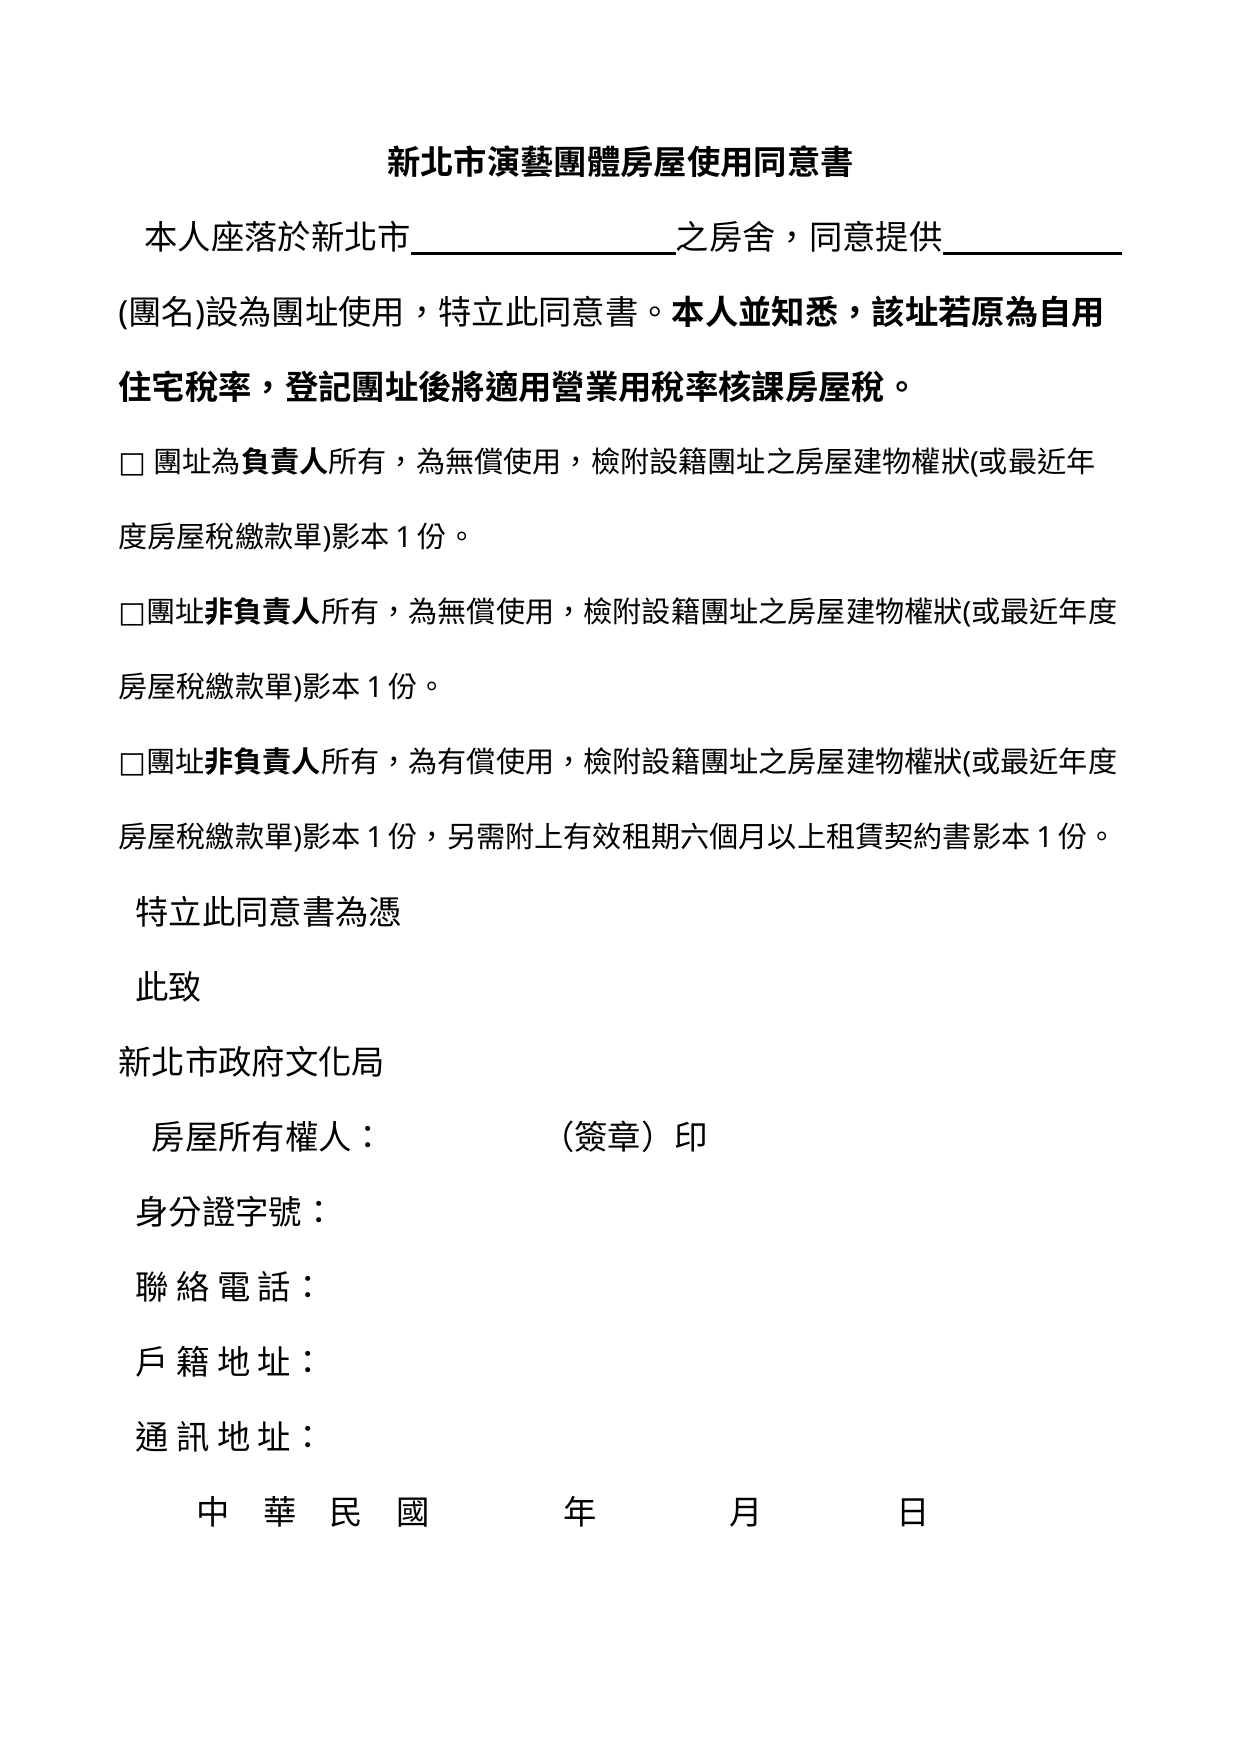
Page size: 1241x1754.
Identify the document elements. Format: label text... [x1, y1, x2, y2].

text □團址非負責人所有，為無償使用，檢附設籍團址之房屋建物權狀(或最近年度房屋稅繳款單)影本1份。 [118, 573, 1122, 723]
text 新北市政府文化局 [118, 1023, 1122, 1098]
text 房屋所有權人： （簽章）印 [118, 1098, 1122, 1173]
text 本人座落於新北市 之房舍，同意提供 (團名)設為團址使用，特立此同意書。本人並知悉，該址若原為自用住宅稅率，登記團址後將適用營業用稅率核課房屋稅。 [118, 198, 1122, 423]
text 特立此同意書為憑 [118, 873, 1122, 948]
text 通 訊 地 址： [118, 1398, 1122, 1473]
text □ 團址為負責人所有，為無償使用，檢附設籍團址之房屋建物權狀(或最近年度房屋稅繳款單)影本1份。 [118, 423, 1122, 573]
text 戶 籍 地 址： [118, 1323, 1122, 1398]
text 此致 [118, 948, 1122, 1023]
text 身分證字號： [118, 1173, 1122, 1248]
text □團址非負責人所有，為有償使用，檢附設籍團址之房屋建物權狀(或最近年度房屋稅繳款單)影本1份，另需附上有效租期六個月以上租賃契約書影本1份。 [118, 723, 1122, 873]
text 新北市演藝團體房屋使用同意書 [118, 123, 1122, 198]
text 聯 絡 電 話： [118, 1248, 1122, 1323]
text 中 華 民 國 年 月 日 [118, 1473, 1122, 1548]
